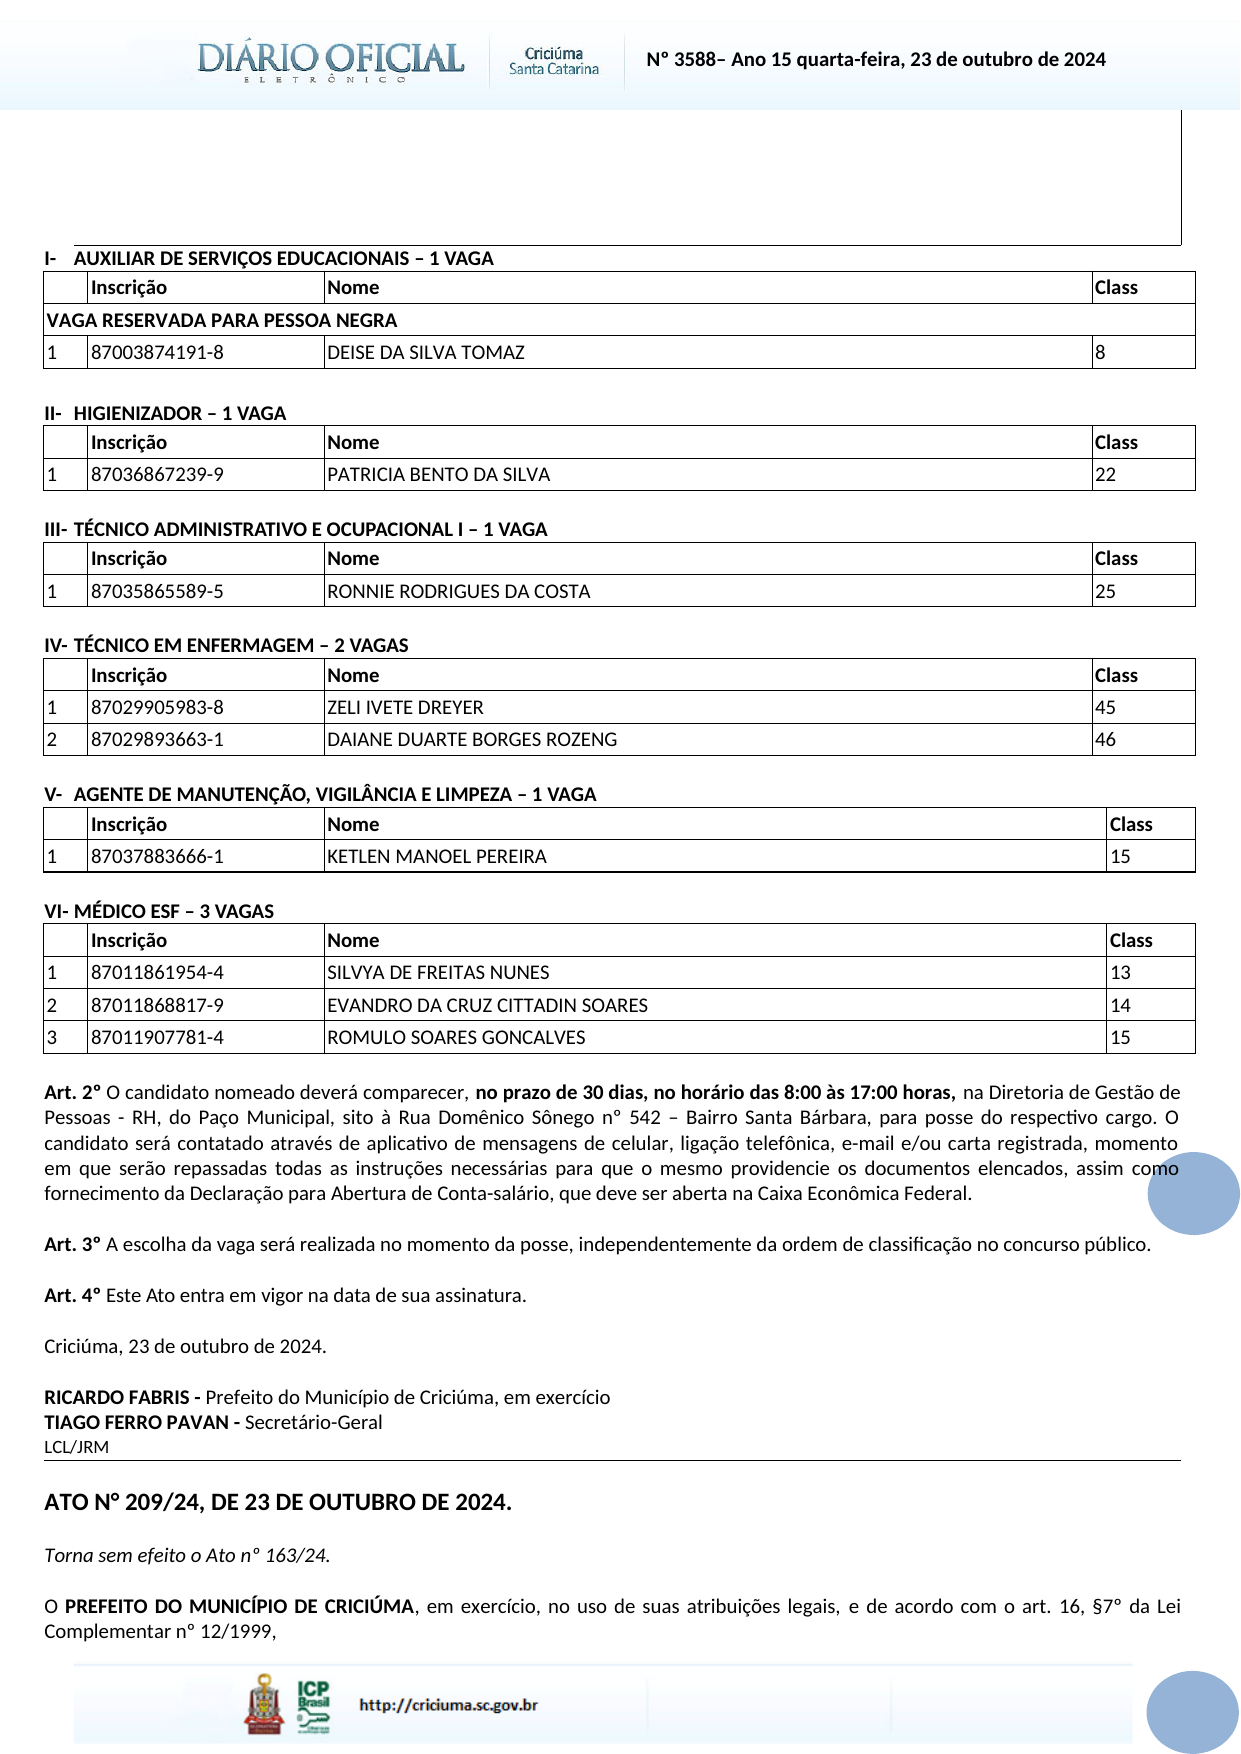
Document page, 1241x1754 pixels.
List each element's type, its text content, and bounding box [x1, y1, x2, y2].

list MÉDICO ESF – 3 VAGAS [44, 898, 1181, 923]
text Art. 2º O candidato nomeado deverá comparecer, no prazo de 30 dias, no horário das 8:00 às 17:00 horas, na Diretoria de Gestão de Pessoas - RH, do Paço Municipal, sito à Rua Domênico Sônego nº 542 – Bairro Santa Bárbara, para posse do respectivo cargo. O candidato será contatado através de aplicativo de mensagens de celular, ligação telefônica, e-mail e/ou carta registrada, momento em que serão repassadas todas as instruções necessárias para que o mesmo providencie os documentos elencados, assim como fornecimento da Declaração para Abertura de Conta-salário, que deve ser aberta na Caixa Econômica Federal. [44, 1079, 1181, 1206]
text O PREFEITO DO MUNICÍPIO DE CRICIÚMA, em exercício, no uso de suas atribuições legais, e de acordo com o art. 16, §7º da Lei Complementar nº 12/1999, [44, 1593, 1181, 1644]
table_cell SILVYA DE FREITAS NUNES [325, 957, 1106, 988]
table_cell 22 [1093, 459, 1195, 490]
table_header Inscrição [88, 659, 324, 690]
table_header Nome [325, 924, 1106, 956]
table_cell 14 [1107, 989, 1195, 1020]
table_header Inscrição [88, 426, 324, 457]
table_header [44, 659, 87, 690]
table_cell VAGA RESERVADA PARA PESSOA NEGRA [44, 304, 1195, 335]
table_cell 87036867239-9 [88, 459, 324, 490]
table_header Class [1093, 543, 1195, 574]
table_cell 3 [44, 1021, 87, 1052]
text Art. 3º A escolha da vaga será realizada no momento da posse, independentemente da ordem de classificação no concurso público. [44, 1231, 1181, 1257]
table_cell 1 [44, 336, 87, 367]
list HIGIENIZADOR – 1 VAGA [44, 400, 1181, 425]
table_cell 87003874191-8 [88, 336, 324, 367]
table_header Nome [325, 543, 1092, 574]
table_header [44, 924, 87, 956]
table_cell 1 [44, 575, 87, 606]
table_cell 87011907781-4 [88, 1021, 324, 1052]
table_header Nome [325, 808, 1106, 839]
list AUXILIAR DE SERVIÇOS EDUCACIONAIS – 1 VAGA [44, 245, 1181, 271]
table_cell 87037883666-1 [88, 840, 324, 871]
table_cell 15 [1107, 1021, 1195, 1052]
text Torna sem efeito o Ato nº 163/24. [44, 1542, 1181, 1568]
list AGENTE DE MANUTENÇÃO, VIGILÂNCIA E LIMPEZA – 1 VAGA [44, 781, 1181, 807]
table_cell PATRICIA BENTO DA SILVA [325, 459, 1092, 490]
table_header Inscrição [88, 924, 324, 956]
table_cell 1 [44, 840, 87, 871]
table_header Class [1093, 426, 1195, 457]
text TIAGO FERRO PAVAN - Secretário-Geral [44, 1409, 1181, 1435]
table_header Inscrição [88, 272, 324, 303]
text RICARDO FABRIS - Prefeito do Município de Criciúma, em exercício [44, 1384, 1181, 1409]
table_cell 1 [44, 957, 87, 988]
table_header [44, 272, 87, 303]
table_header Class [1107, 924, 1195, 956]
table_cell 46 [1093, 724, 1195, 755]
table_cell 45 [1093, 691, 1195, 723]
table_header [44, 426, 87, 457]
table_header Nome [325, 426, 1092, 457]
text LCL/JRM [44, 1435, 1181, 1460]
table_header [44, 808, 87, 839]
table_cell [324, 369, 1092, 400]
table_header Class [1107, 808, 1195, 839]
table_cell 87011868817-9 [88, 989, 324, 1020]
table_cell EVANDRO DA CRUZ CITTADIN SOARES [325, 989, 1106, 1020]
table_header Class [1093, 272, 1195, 303]
table_cell 87035865589-5 [88, 575, 324, 606]
table_cell 2 [44, 724, 87, 755]
table_cell 1 [44, 459, 87, 490]
table_cell 25 [1093, 575, 1195, 606]
table_cell 13 [1107, 957, 1195, 988]
table_cell DEISE DA SILVA TOMAZ [325, 336, 1092, 367]
table_cell KETLEN MANOEL PEREIRA [325, 840, 1106, 871]
text Art. 4º Este Ato entra em vigor na data de sua assinatura. [44, 1282, 1181, 1308]
table_header Nome [325, 272, 1092, 303]
table_cell 2 [44, 989, 87, 1020]
text ATO N° 209/24, DE 23 DE OUTUBRO DE 2024. [44, 1486, 1181, 1517]
table_header Nome [325, 659, 1092, 690]
table_header [44, 543, 87, 574]
table_cell 8 [1093, 336, 1195, 367]
table_cell ROMULO SOARES GONCALVES [325, 1021, 1106, 1052]
table_cell 1 [44, 691, 87, 723]
table_header Inscrição [88, 808, 324, 839]
table_cell 87029893663-1 [88, 724, 324, 755]
table_cell RONNIE RODRIGUES DA COSTA [325, 575, 1092, 606]
table_header Class [1093, 659, 1195, 690]
list TÉCNICO ADMINISTRATIVO E OCUPACIONAL I – 1 VAGA [44, 516, 1181, 542]
table_cell ZELI IVETE DREYER [325, 691, 1092, 723]
table_cell 87029905983-8 [88, 691, 324, 723]
table_cell [44, 369, 88, 400]
list TÉCNICO EM ENFERMAGEM – 2 VAGAS [44, 633, 1181, 658]
text Criciúma, 23 de outubro de 2024. [44, 1333, 1181, 1358]
table_cell 15 [1107, 840, 1195, 871]
table_cell DAIANE DUARTE BORGES ROZENG [325, 724, 1092, 755]
table_cell 87011861954-4 [88, 957, 324, 988]
table_cell [88, 369, 324, 400]
table_header Inscrição [88, 543, 324, 574]
table_cell [1092, 369, 1195, 400]
